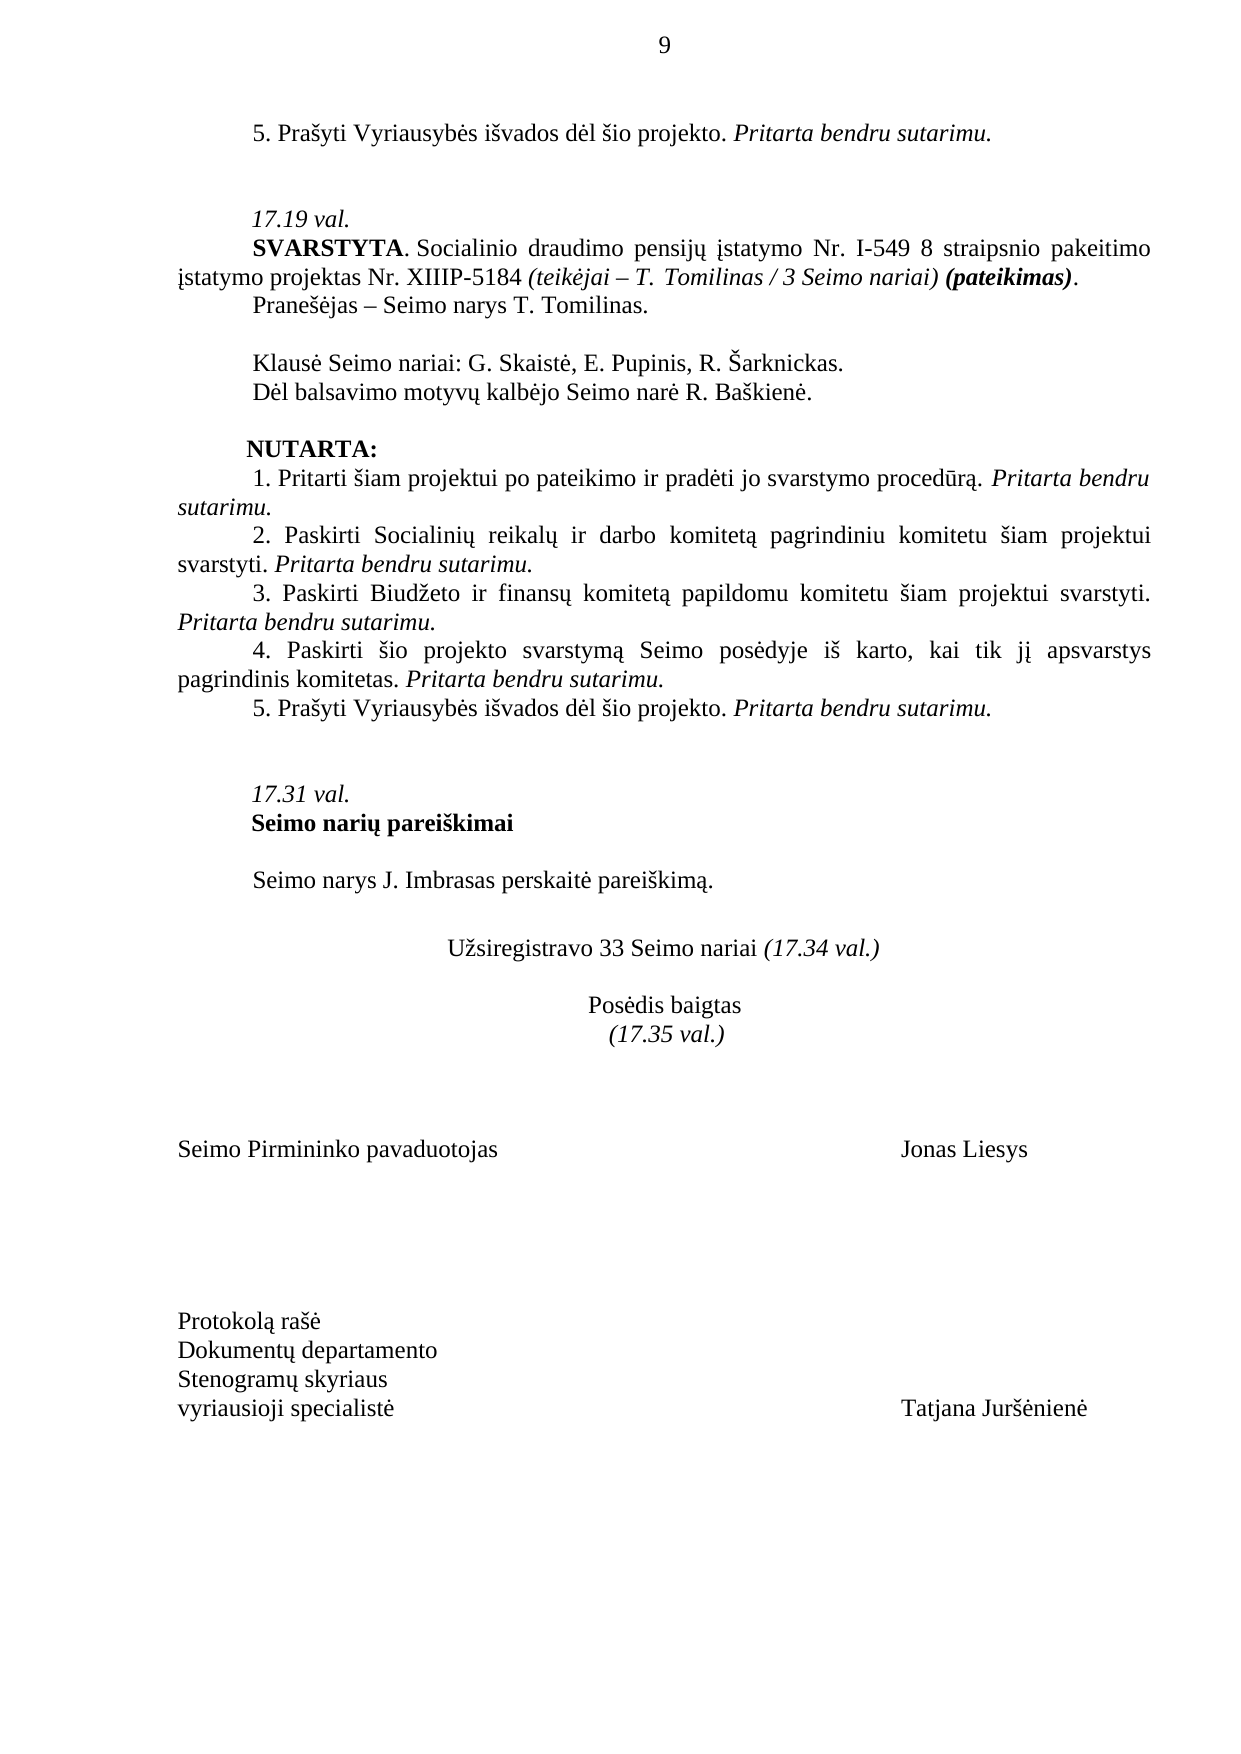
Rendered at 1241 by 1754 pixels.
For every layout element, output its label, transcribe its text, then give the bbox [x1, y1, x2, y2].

text NUTARTA: [177, 434, 1152, 463]
text 5. Prašyti Vyriausybės išvados dėl šio projekto. Pritarta bendru sutarimu. [177, 118, 1152, 147]
text SVARSTYTA. Socialinio draudimo pensijų įstatymo Nr. I-549 8 straipsnio pakeitimo įstatymo projektas Nr. XIIIP-5184 (teikėjai – T. Tomilinas / 3 Seimo nariai) (pateikimas). [177, 233, 1152, 291]
text 3. Paskirti Biudžeto ir finansų komitetą papildomu komitetu šiam projektui svarstyti. Pritarta bendru sutarimu. [177, 578, 1152, 636]
text Stenogramų skyriaus [177, 1364, 1152, 1393]
text 17.31 val. [177, 779, 1152, 808]
text Seimo narys J. Imbrasas perskaitė pareiškimą. [177, 866, 1152, 894]
text 17.19 val. [177, 204, 1152, 233]
text (17.35 val.) [177, 1019, 1152, 1048]
text Dokumentų departamento [177, 1335, 1152, 1364]
text Protokolą rašė [177, 1306, 1152, 1335]
text 1. Pritarti šiam projektui po pateikimo ir pradėti jo svarstymo procedūrą. Pritarta bendru sutarimu. [177, 463, 1152, 521]
text Pranešėjas – Seimo narys T. Tomilinas. [177, 291, 1152, 319]
text Dėl balsavimo motyvų kalbėjo Seimo narė R. Baškienė. [177, 377, 1152, 406]
text 4. Paskirti šio projekto svarstymą Seimo posėdyje iš karto, kai tik jį apsvarstys pagrindinis komitetas. Pritarta bendru sutarimu. [177, 636, 1152, 693]
text Klausė Seimo nariai: G. Skaistė, E. Pupinis, R. Šarknickas. [177, 348, 1152, 377]
text 2. Paskirti Socialinių reikalų ir darbo komitetą pagrindiniu komitetu šiam projektui svarstyti. Pritarta bendru sutarimu. [177, 521, 1152, 578]
text 5. Prašyti Vyriausybės išvados dėl šio projekto. Pritarta bendru sutarimu. [177, 693, 1152, 722]
text Seimo narių pareiškimai [177, 808, 1152, 837]
text Seimo Pirmininko pavaduotojas Jonas Liesys [177, 1134, 1152, 1163]
text Užsiregistravo 33 Seimo nariai (17.34 val.) [177, 933, 1152, 961]
text vyriausioji specialistė Tatjana Juršėnienė [177, 1393, 1152, 1421]
text Posėdis baigtas [177, 990, 1152, 1019]
